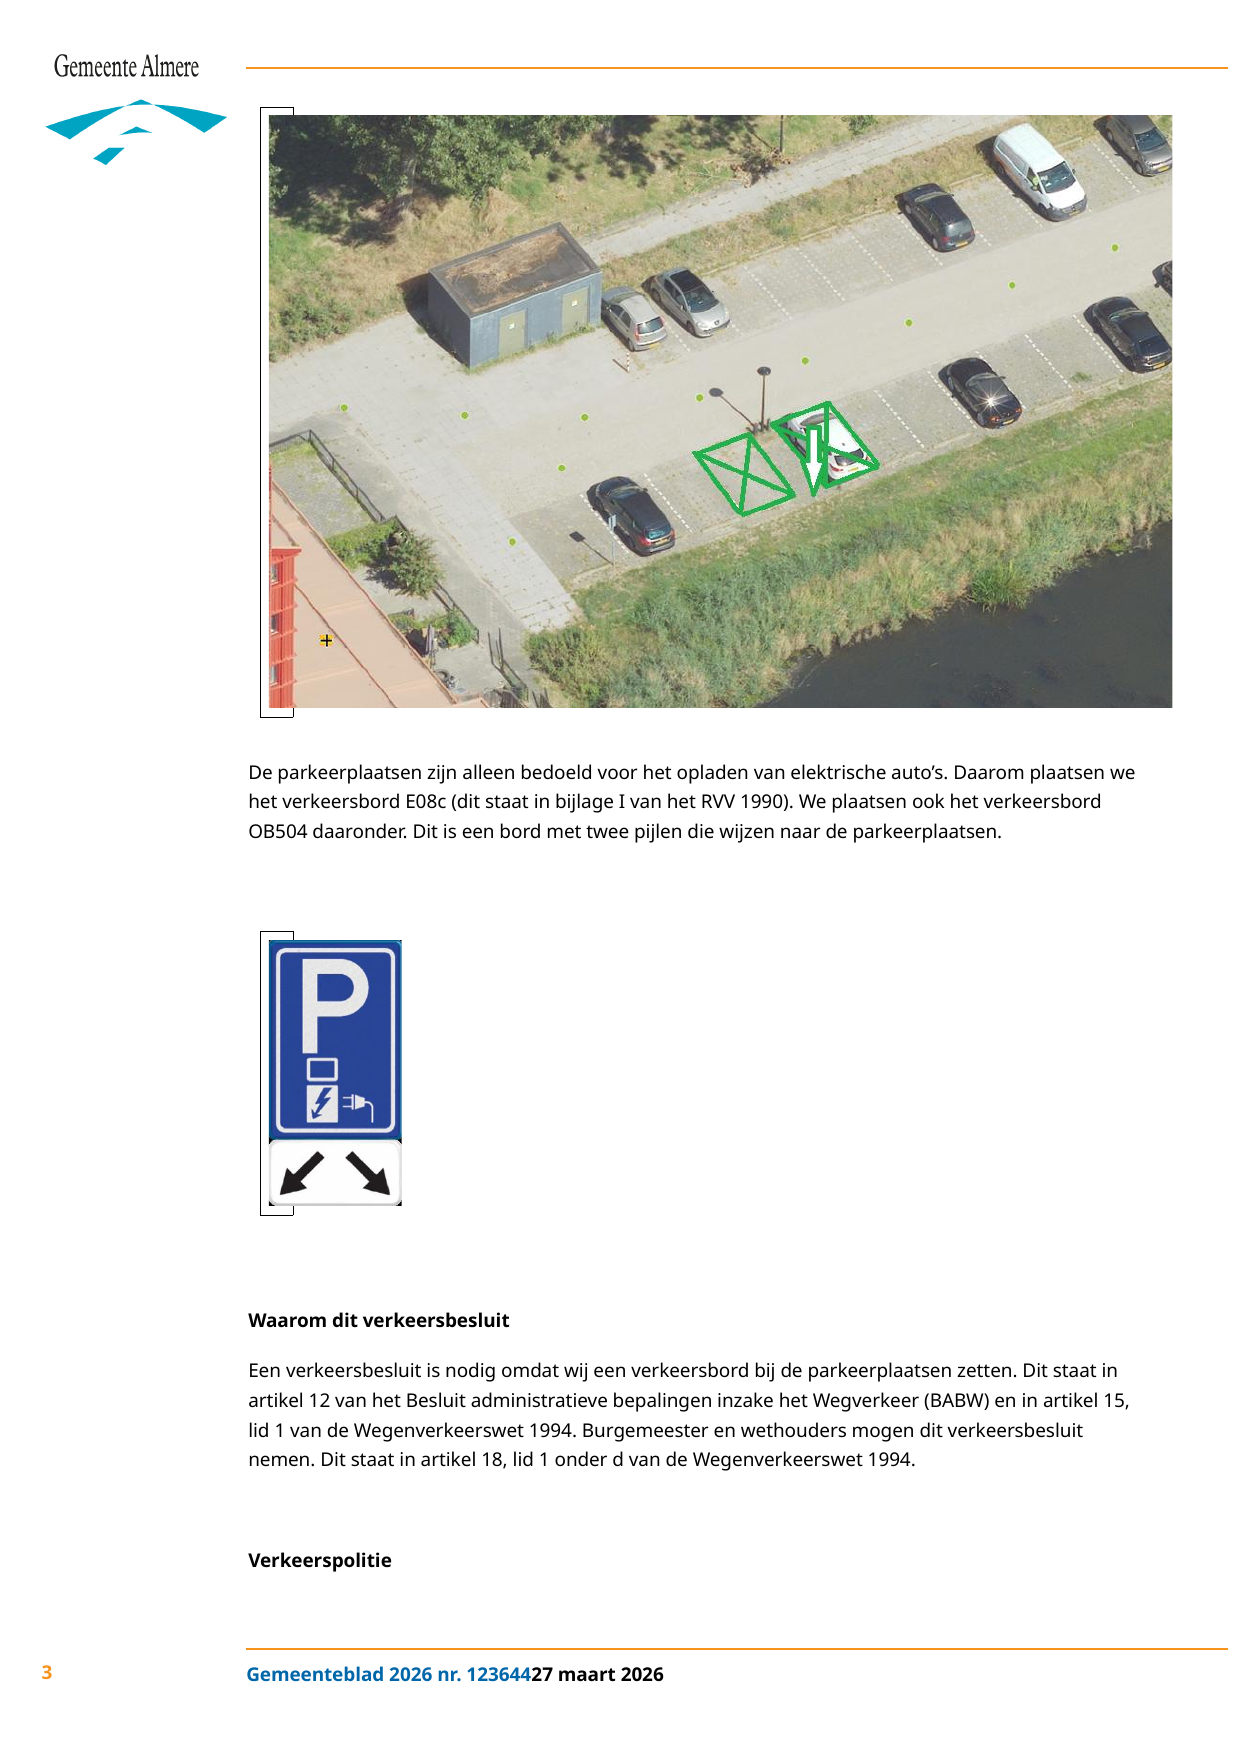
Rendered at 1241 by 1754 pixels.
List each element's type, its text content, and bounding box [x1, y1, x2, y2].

text Verkeerspolitie [248, 1547, 1152, 1573]
picture [268, 940, 402, 1206]
text Waarom dit verkeersbesluit [248, 1307, 1152, 1333]
text De parkeerplaatsen zijn alleen bedoeld voor het opladen van elektrische auto’s. Daarom plaatsen we het verkeersbord E08c (dit staat in bijlage I van het RVV 1990). We plaatsen ook het verkeersbord OB504 daaronder. Dit is een bord met twee pijlen die wijzen naar de parkeerplaatsen. [248, 759, 1152, 844]
picture [268, 115, 1173, 708]
picture [41, 47, 231, 172]
text Een verkeersbesluit is nodig omdat wij een verkeersbord bij de parkeerplaatsen zetten. Dit staat in artikel 12 van het Besluit administratieve bepalingen inzake het Wegverkeer (BABW) en in artikel 15, lid 1 van de Wegenverkeerswet 1994. Burgemeester en wethouders mogen dit verkeersbesluit nemen. Dit staat in artikel 18, lid 1 onder d van de Wegenverkeerswet 1994. [248, 1358, 1152, 1472]
